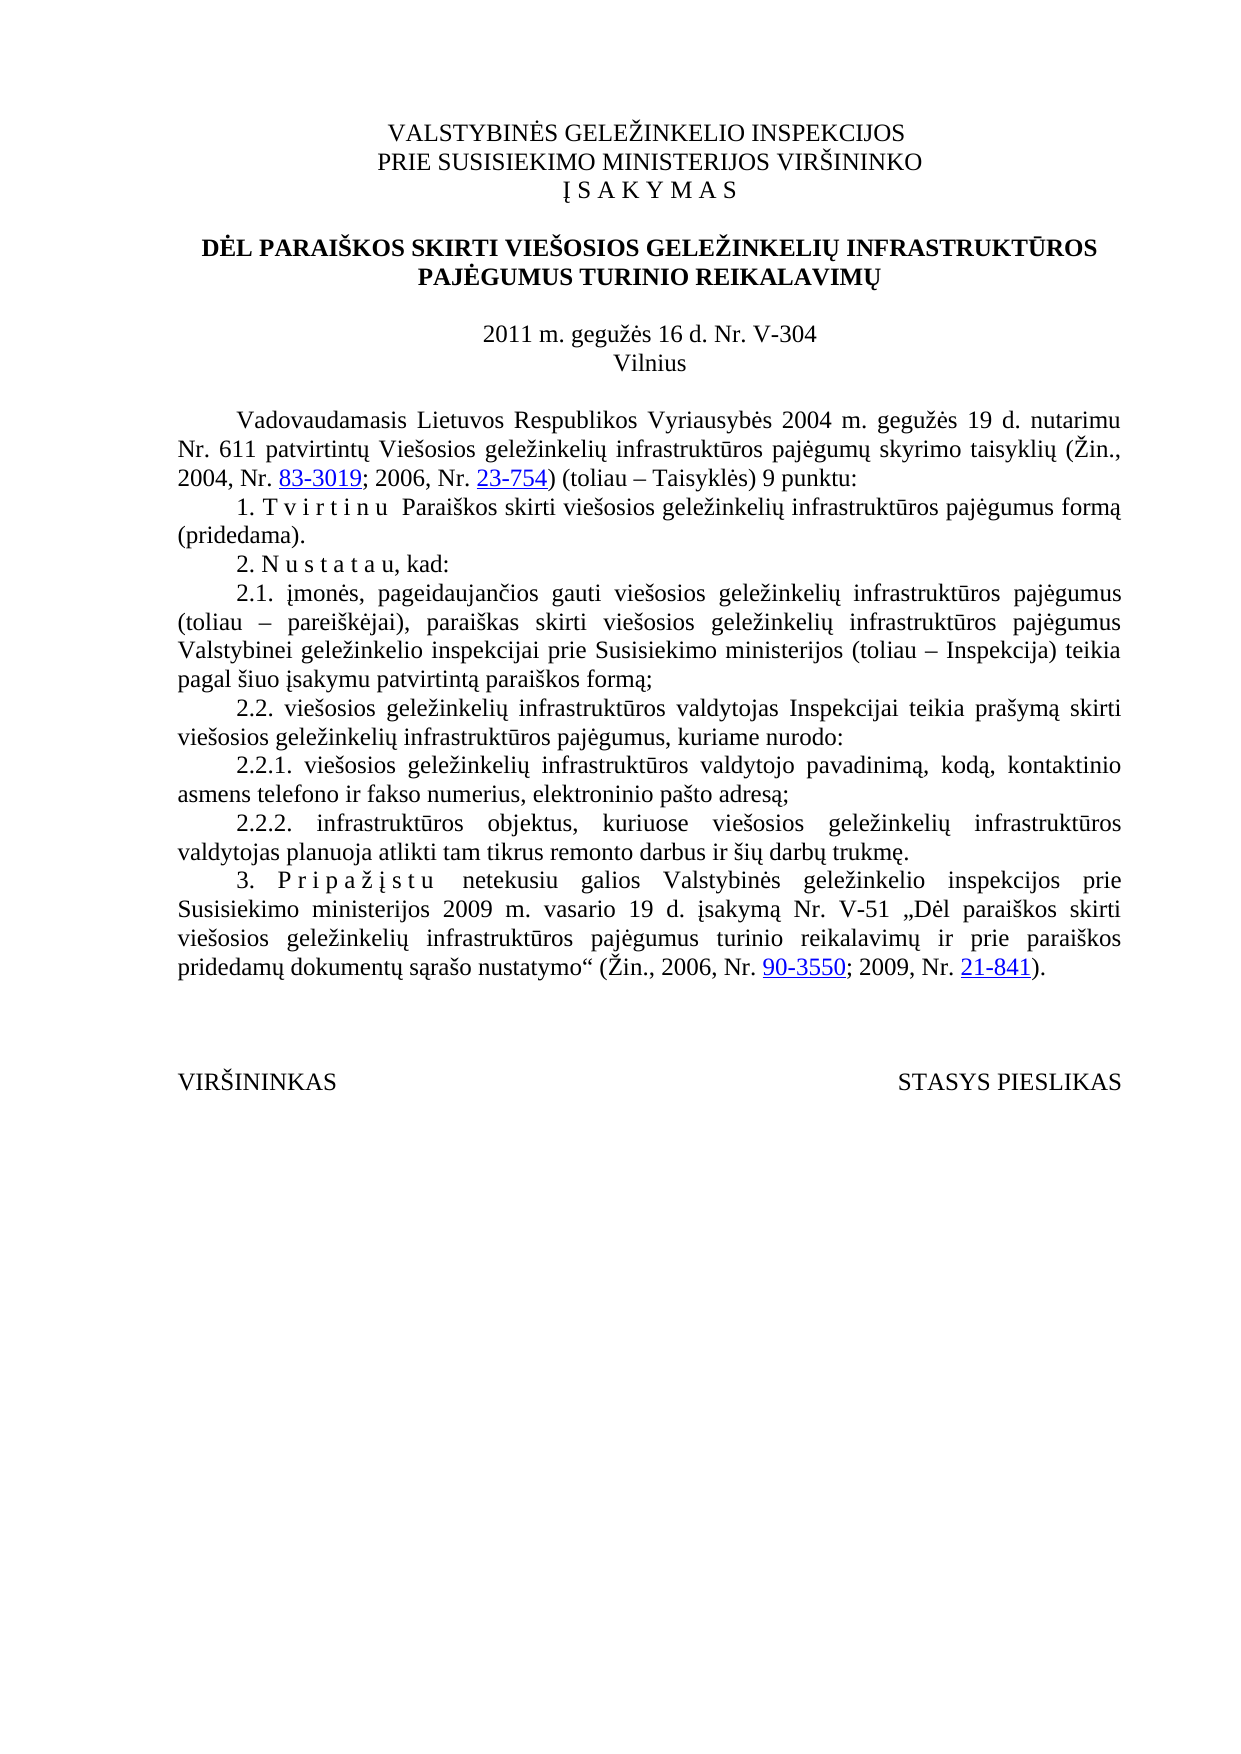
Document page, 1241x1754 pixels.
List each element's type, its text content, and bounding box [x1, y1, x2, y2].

text DĖL PARAIŠKOS SKIRTI VIEŠOSIOS GELEŽINKELIŲ INFRASTRUKTŪROS PAJĖGUMUS TURINIO REIKALAVIMŲ [177, 233, 1122, 291]
text Vadovaudamasis Lietuvos Respublikos Vyriausybės 2004 m. gegužės 19 d. nutarimu Nr. 611 patvirtintų Viešosios geležinkelių infrastruktūros pajėgumų skyrimo taisyklių (Žin., 2004, Nr. 83-3019; 2006, Nr. 23-754) (toliau – Taisyklės) 9 punktu: [177, 406, 1122, 492]
text Viršininkas Stasys Pieslikas [177, 1067, 1122, 1096]
text 2.2. viešosios geležinkelių infrastruktūros valdytojas Inspekcijai teikia prašymą skirti viešosios geležinkelių infrastruktūros pajėgumus, kuriame nurodo: [177, 693, 1122, 751]
text 2.1. įmonės, pageidaujančios gauti viešosios geležinkelių infrastruktūros pajėgumus (toliau – pareiškėjai), paraiškas skirti viešosios geležinkelių infrastruktūros pajėgumus Valstybinei geležinkelio inspekcijai prie Susisiekimo ministerijos (toliau – Inspekcija) teikia pagal šiuo įsakymu patvirtintą paraiškos formą; [177, 578, 1122, 693]
text ĮSAKYMAS [177, 176, 1122, 204]
text Vilnius [177, 348, 1122, 377]
text 2.2.2. infrastruktūros objektus, kuriuose viešosios geležinkelių infrastruktūros valdytojas planuoja atlikti tam tikrus remonto darbus ir šių darbų trukmę. [177, 808, 1122, 866]
text Valstybinės geležinkelio inspekcijos [177, 118, 1122, 147]
text 2.2.1. viešosios geležinkelių infrastruktūros valdytojo pavadinimą, kodą, kontaktinio asmens telefono ir fakso numerius, elektroninio pašto adresą; [177, 751, 1122, 808]
text Prie Susisiekimo ministerijos VIRŠININKO [177, 147, 1122, 176]
text 2. Nustatau, kad: [177, 549, 1122, 578]
text 1. Tvirtinu Paraiškos skirti viešosios geležinkelių infrastruktūros pajėgumus formą (pridedama). [177, 492, 1122, 549]
text 3. Pripažįstu netekusiu galios Valstybinės geležinkelio inspekcijos prie Susisiekimo ministerijos 2009 m. vasario 19 d. įsakymą Nr. V-51 „Dėl paraiškos skirti viešosios geležinkelių infrastruktūros pajėgumus turinio reikalavimų ir prie paraiškos pridedamų dokumentų sąrašo nustatymo“ (Žin., 2006, Nr. 90-3550; 2009, Nr. 21-841). [177, 866, 1122, 981]
text 2011 m. gegužės 16 d. Nr. V-304 [177, 319, 1122, 348]
